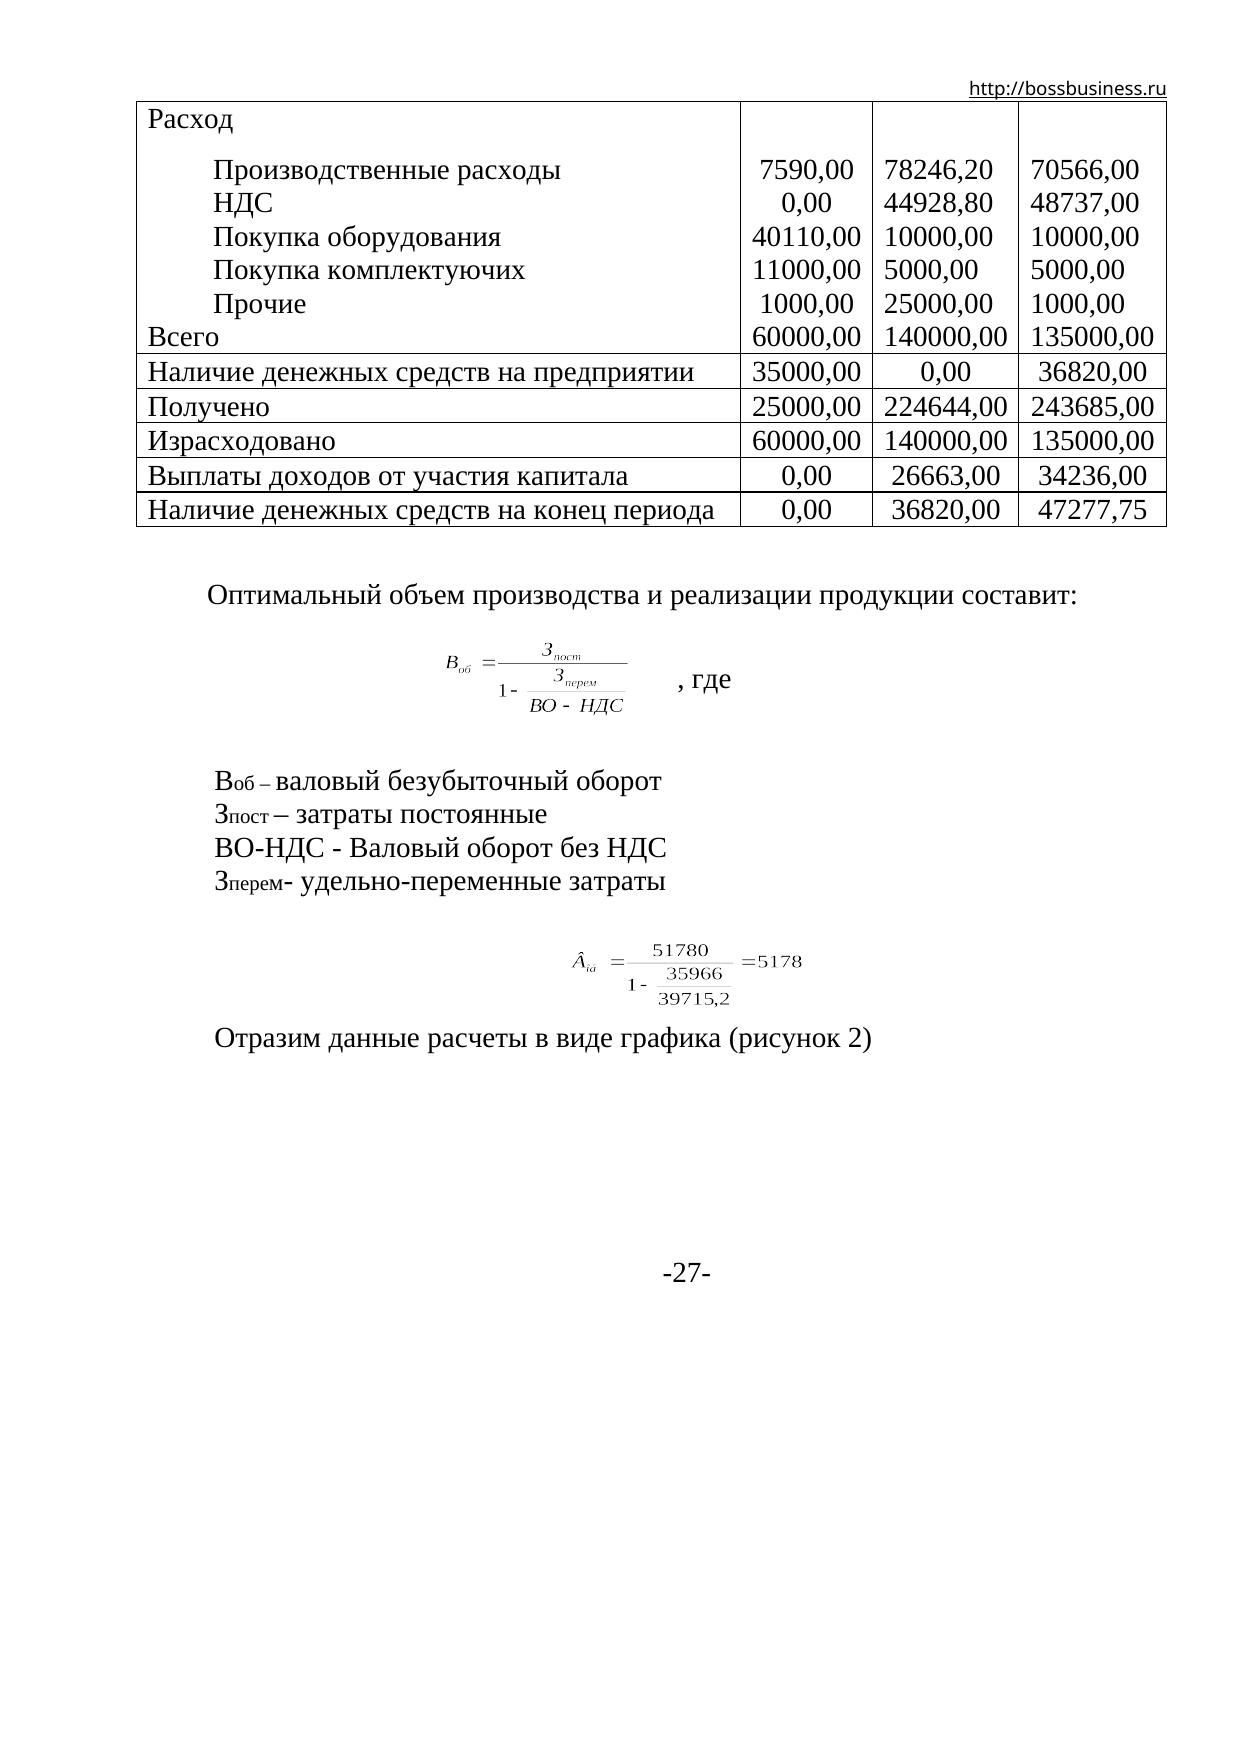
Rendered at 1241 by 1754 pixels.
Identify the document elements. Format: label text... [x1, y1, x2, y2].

table_cell 26663,00 [873, 458, 1018, 491]
table_cell 36820,00 [1019, 354, 1166, 388]
table_cell 47277,75 [1019, 493, 1166, 526]
table_cell 0,00 [741, 458, 872, 491]
table_cell 224644,00 [873, 389, 1018, 422]
table_cell Наличие денежных средств на предприятии [137, 354, 740, 388]
table_cell 35000,00 [741, 354, 872, 388]
table_cell 36820,00 [873, 493, 1018, 526]
text , где [148, 628, 1167, 729]
table_cell Получено [137, 389, 740, 422]
table_cell Выплаты доходов от участия капитала [137, 458, 740, 491]
table_cell 78246,20 44928,80 10000,00 5000,00 25000,00 140000,00 [873, 102, 1018, 353]
text Отразим данные расчеты в виде графика (рисунок 2) [148, 1021, 1167, 1054]
subtitle Оптимальный объем производства и реализации продукции составит: [207, 577, 1167, 611]
table_cell 0,00 [741, 493, 872, 526]
table_cell 70566,00 48737,00 10000,00 5000,00 1000,00 135000,00 [1019, 102, 1166, 353]
table_cell Израсходовано [137, 423, 740, 457]
table_cell 0,00 [873, 354, 1018, 388]
text ВО-НДС - Валовый оборот без НДС [207, 830, 1167, 863]
text Воб – валовый безубыточный оборот [207, 763, 1167, 796]
table_cell Наличие денежных средств на конец периода [137, 493, 740, 526]
table_cell 135000,00 [1019, 423, 1166, 457]
table_cell 60000,00 [741, 423, 872, 457]
table_cell 7590,00 0,00 40110,00 11000,00 1000,00 60000,00 [741, 102, 872, 353]
text -27- [148, 1255, 1167, 1289]
text Зпост – затраты постоянные [207, 796, 1167, 830]
text Зперем- удельно-переменные затраты [207, 863, 1167, 897]
table_cell 243685,00 [1019, 389, 1166, 422]
table_cell 25000,00 [741, 389, 872, 422]
table_cell Расход Производственные расходы НДС Покупка оборудования Покупка комплектуючих Прочие Всего [137, 102, 740, 353]
table_cell 140000,00 [873, 423, 1018, 457]
table_cell 34236,00 [1019, 458, 1166, 491]
